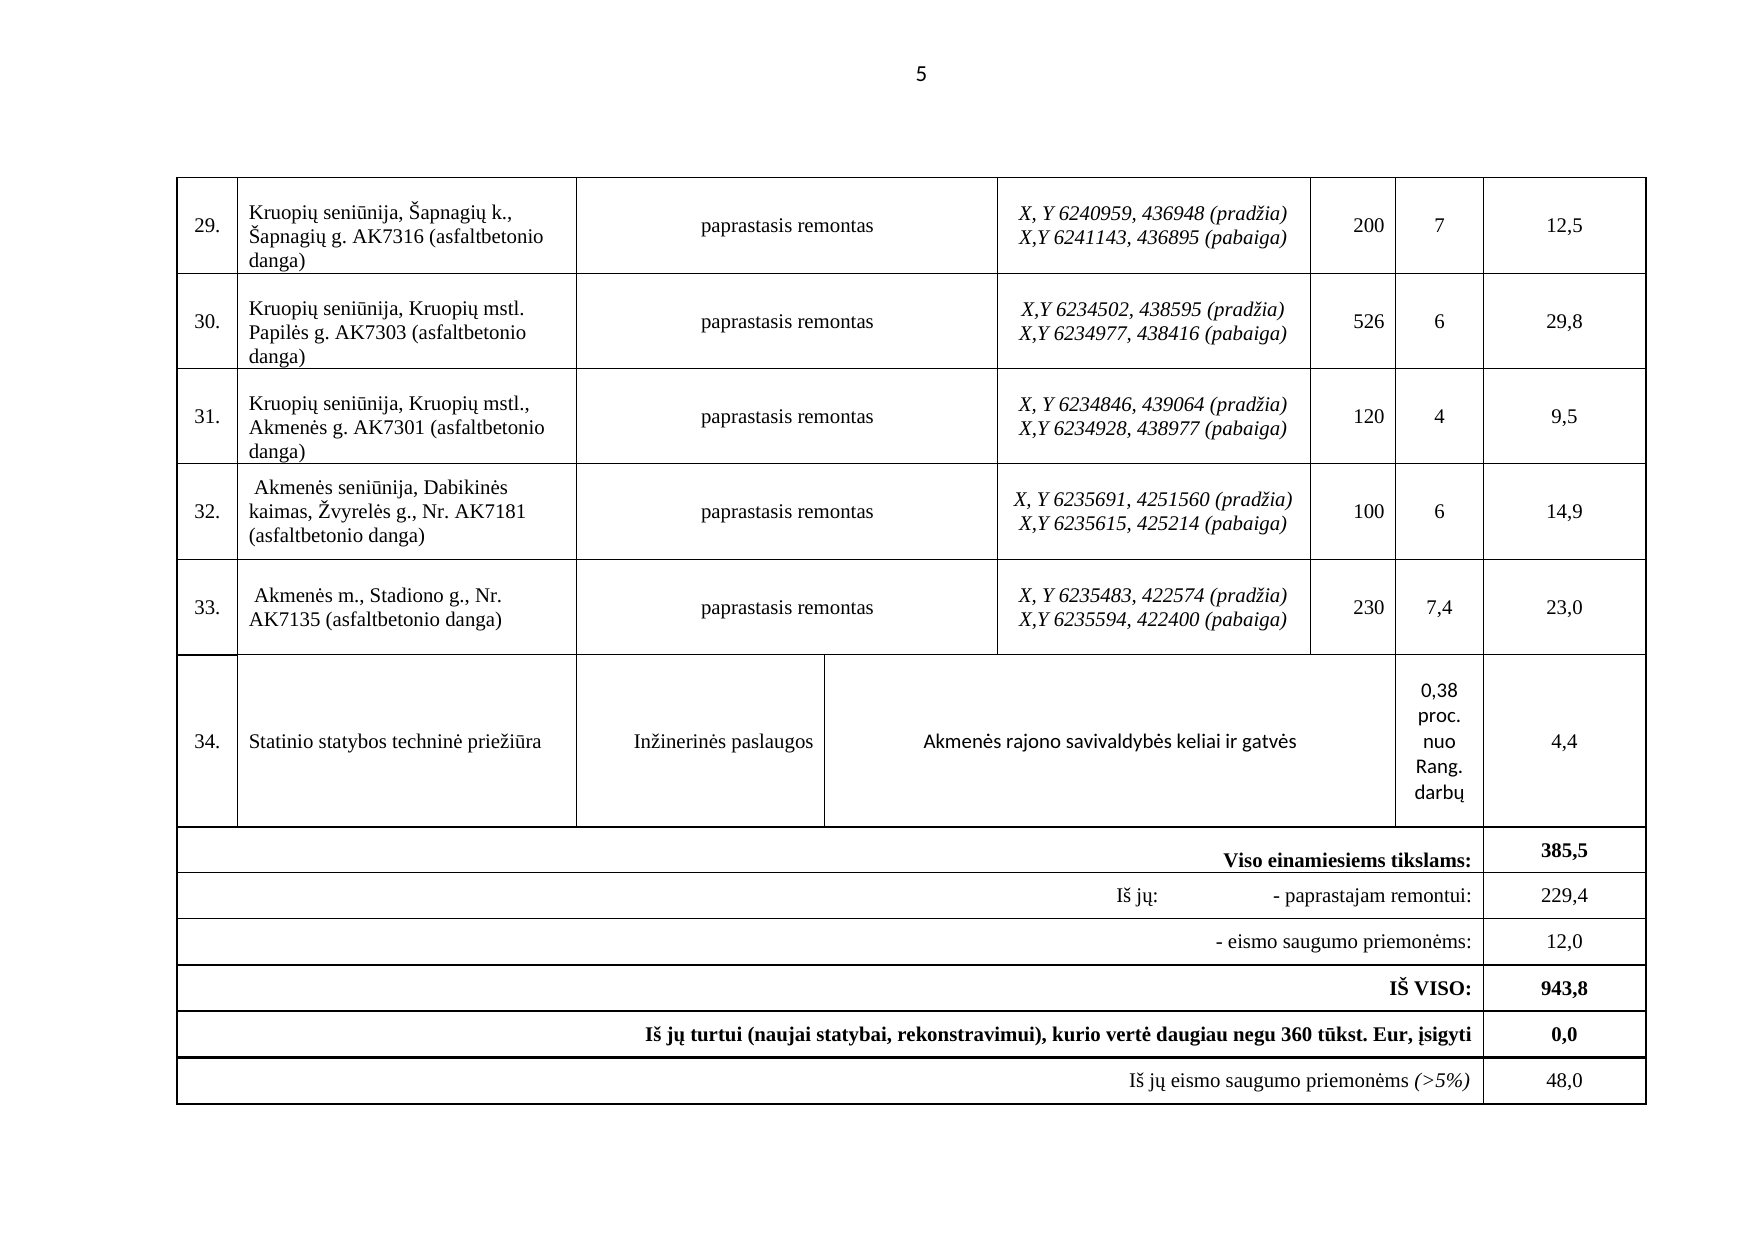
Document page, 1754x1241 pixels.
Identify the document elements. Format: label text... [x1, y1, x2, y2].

table_cell 14,9 [1484, 464, 1645, 558]
table_cell [177, 1105, 237, 1135]
table_cell IŠ VISO: [178, 966, 1483, 1010]
table_cell 6 [1396, 464, 1483, 558]
table_cell 7 [1396, 178, 1483, 272]
table_cell [998, 1105, 1310, 1135]
table_cell 29,8 [1484, 274, 1645, 368]
table_cell 12,0 [1484, 919, 1645, 964]
table_cell 30. [178, 274, 237, 368]
table_cell - eismo saugumo priemonėms: [178, 919, 1483, 964]
table_cell [237, 1105, 577, 1135]
table_cell 48,0 [1484, 1059, 1645, 1102]
table_cell X, Y 6235483, 422574 (pradžia) X,Y 6235594, 422400 (pabaiga) [998, 560, 1310, 654]
table_cell 120 [1311, 369, 1395, 463]
table_cell 200 [1311, 178, 1395, 272]
table_cell 4,4 [1484, 655, 1645, 826]
table_cell 23,0 [1484, 560, 1645, 654]
table_cell X, Y 6234846, 439064 (pradžia) X,Y 6234928, 438977 (pabaiga) [998, 369, 1310, 463]
table_cell Kruopių seniūnija, Kruopių mstl., Akmenės g. AK7301 (asfaltbetonio danga) [238, 369, 576, 463]
table_cell [1310, 1105, 1396, 1135]
table_cell 34. [178, 656, 237, 826]
table_cell 229,4 [1484, 873, 1645, 918]
table_cell Akmenės seniūnija, Dabikinės kaimas, Žvyrelės g., Nr. AK7181 (asfaltbetonio danga) [238, 464, 576, 558]
table_cell 0,38 proc. nuo Rang. darbų [1396, 655, 1483, 826]
table_cell [1396, 1105, 1483, 1135]
table_cell Statinio statybos techninė priežiūra [238, 655, 576, 826]
table_cell Kruopių seniūnija, Šapnagių k., Šapnagių g. AK7316 (asfaltbetonio danga) [238, 178, 576, 272]
table_cell 32. [178, 464, 237, 558]
table_cell Iš jų eismo saugumo priemonėms (>5%) [178, 1059, 1483, 1102]
table_cell Kruopių seniūnija, Kruopių mstl. Papilės g. AK7303 (asfaltbetonio danga) [238, 274, 576, 368]
table_cell Iš jų: - paprastajam remontui: [178, 873, 1483, 918]
table_cell paprastasis remontas [577, 369, 997, 463]
table_cell 385,5 [1484, 828, 1645, 872]
table_cell X,Y 6234502, 438595 (pradžia) X,Y 6234977, 438416 (pabaiga) [998, 274, 1310, 368]
table_cell paprastasis remontas [577, 178, 997, 272]
table_cell [577, 1105, 825, 1135]
table_cell [825, 1105, 998, 1135]
table_cell Inžinerinės paslaugos [577, 655, 824, 826]
table_cell 7,4 [1396, 560, 1483, 654]
table_cell 31. [178, 369, 237, 463]
table_cell Iš jų turtui (naujai statybai, rekonstravimui), kurio vertė daugiau negu 360 tūkst. Eur, įsigyti [178, 1012, 1483, 1056]
table_cell Akmenės rajono savivaldybės keliai ir gatvės [825, 655, 1395, 826]
table_cell 4 [1396, 369, 1483, 463]
table_cell 230 [1311, 560, 1395, 654]
table_cell 12,5 [1484, 178, 1645, 272]
table_cell 100 [1311, 464, 1395, 558]
table_cell 29. [178, 178, 237, 272]
table_cell X, Y 6235691, 4251560 (pradžia) X,Y 6235615, 425214 (pabaiga) [998, 464, 1310, 558]
table_cell [1483, 1105, 1646, 1135]
table_cell X, Y 6240959, 436948 (pradžia) X,Y 6241143, 436895 (pabaiga) [998, 178, 1310, 272]
table_cell paprastasis remontas [577, 560, 997, 654]
table_cell Akmenės m., Stadiono g., Nr. AK7135 (asfaltbetonio danga) [238, 560, 576, 654]
table_cell 9,5 [1484, 369, 1645, 463]
table_cell paprastasis remontas [577, 464, 997, 558]
table_cell 33. [178, 560, 237, 654]
table_cell Viso einamiesiems tikslams: [178, 828, 1483, 872]
table_cell 0,0 [1484, 1012, 1645, 1056]
table_cell 526 [1311, 274, 1395, 368]
table_cell paprastasis remontas [577, 274, 997, 368]
table_cell 6 [1396, 274, 1483, 368]
table_cell 943,8 [1484, 966, 1645, 1010]
